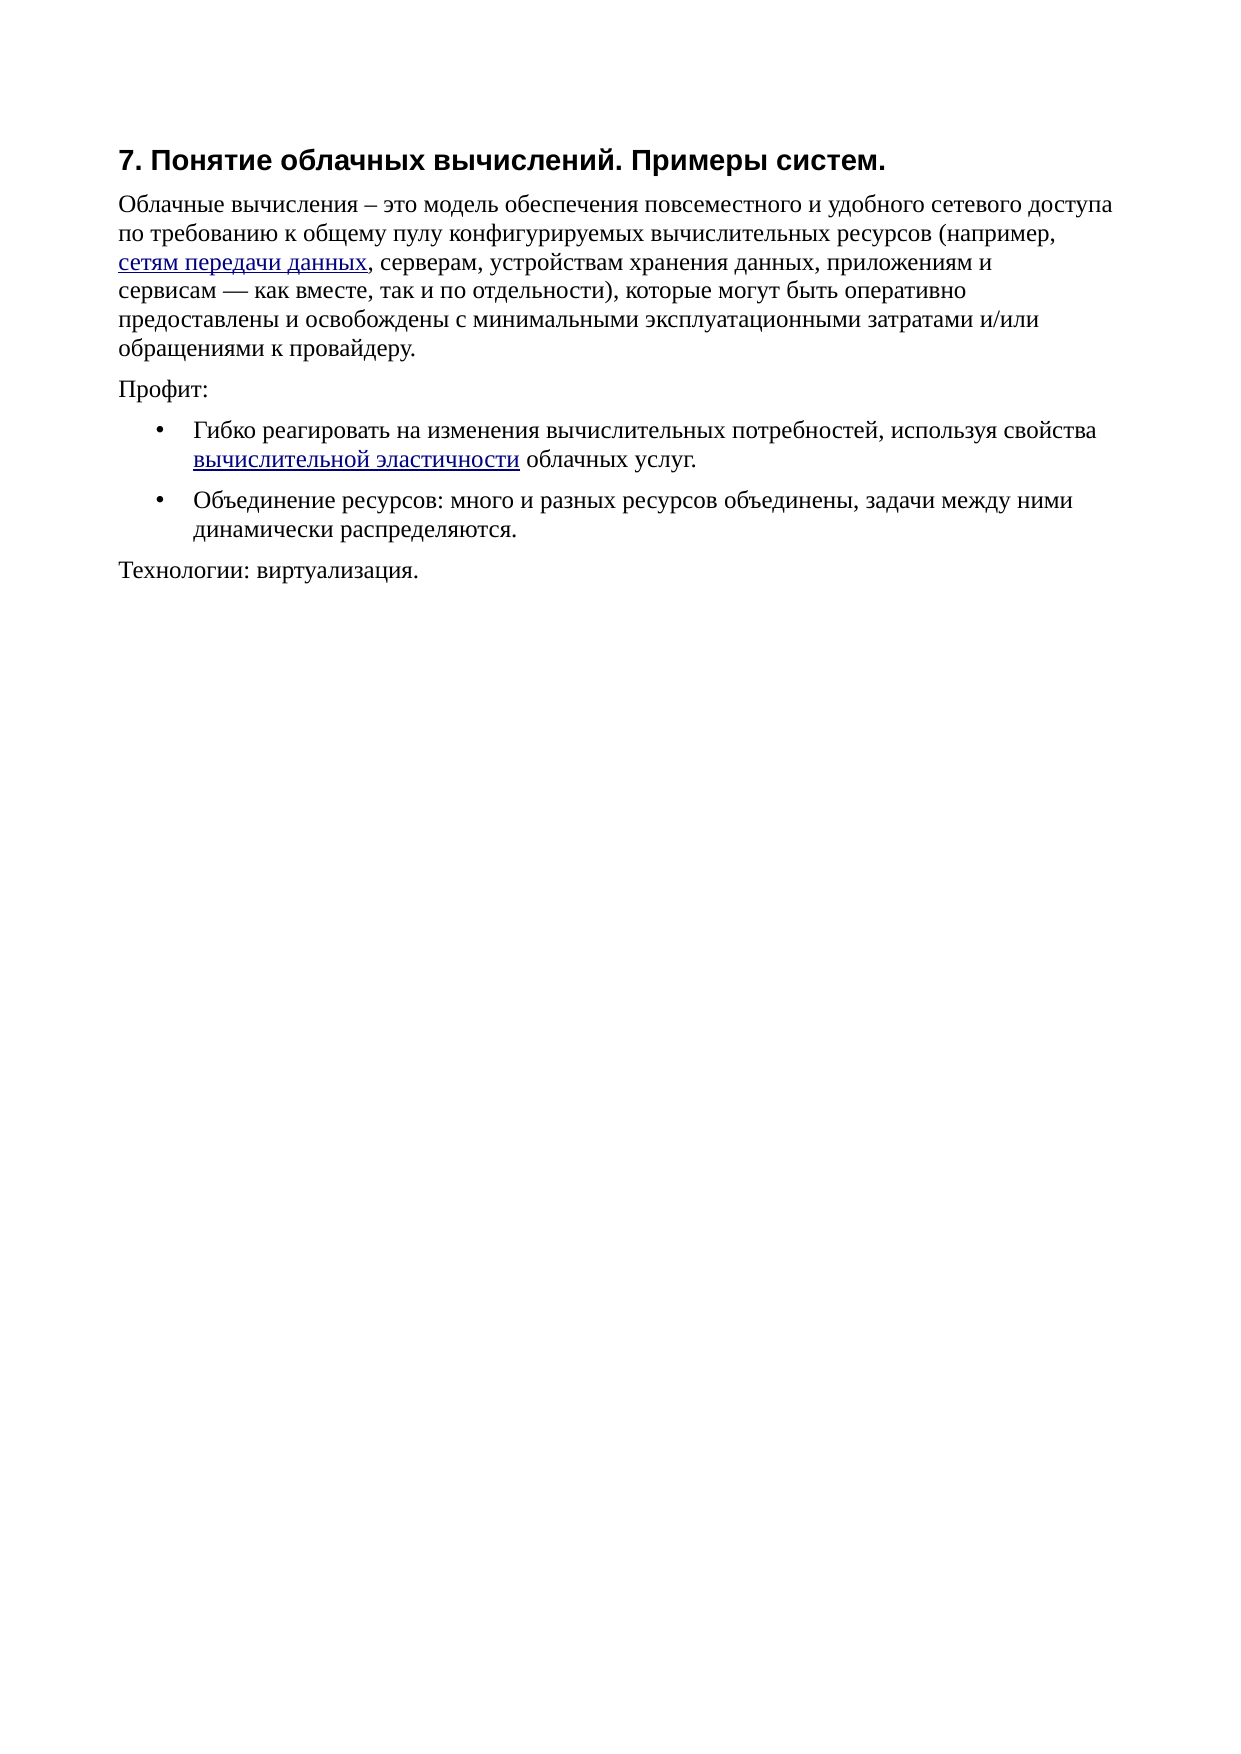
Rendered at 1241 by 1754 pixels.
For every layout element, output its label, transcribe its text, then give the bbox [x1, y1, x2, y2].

subtitle 7. Понятие облачных вычислений. Примеры систем. [118, 143, 1122, 177]
text Облачные вычисления – это модель обеспечения повсеместного и удобного сетевого доступа по требованию к общему пулу конфигурируемых вычислительных ресурсов (например, сетям передачи данных, серверам, устройствам хранения данных, приложениям и сервисам — как вместе, так и по отдельности), которые могут быть оперативно предоставлены и освобождены с минимальными эксплуатационными затратами и/или обращениями к провайдеру. [118, 189, 1122, 362]
list Объединение ресурсов: много и разных ресурсов объединены, задачи между ними динамически распределяются. [156, 485, 1122, 543]
text Профит: [118, 374, 1122, 403]
list Гибко реагировать на изменения вычислительных потребностей, используя свойства вычислительной эластичности облачных услуг. [156, 415, 1122, 473]
text Технологии: виртуализация. [118, 555, 1122, 584]
